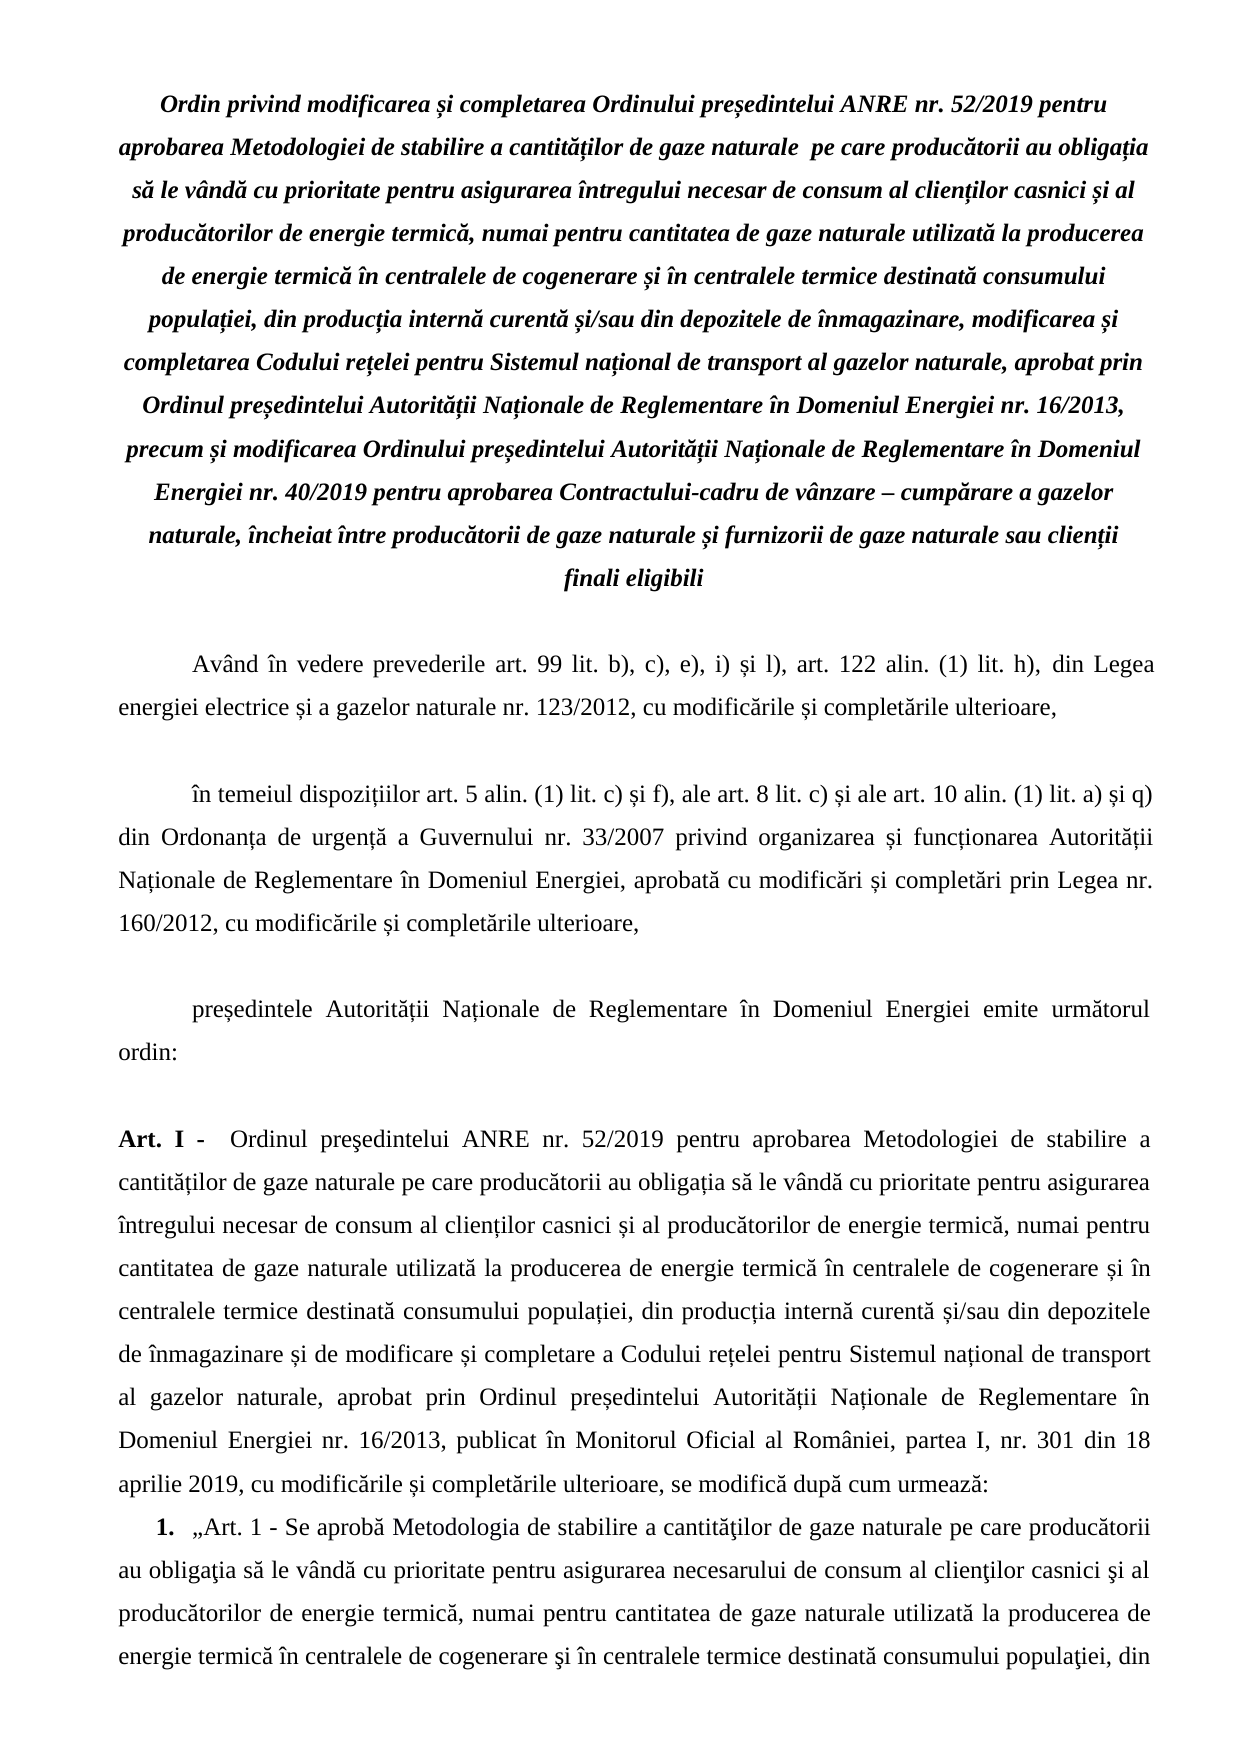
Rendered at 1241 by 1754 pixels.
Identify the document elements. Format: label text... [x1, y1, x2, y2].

text Ordin privind modificarea și completarea Ordinului președintelui ANRE nr. 52/2019 pentru aprobarea Metodologiei de stabilire a cantităților de gaze naturale pe care producătorii au obligația să le vândă cu prioritate pentru asigurarea întregului necesar de consum al clienților casnici și al producătorilor de energie termică, numai pentru cantitatea de gaze naturale utilizată la producerea de energie termică în centralele de cogenerare și în centralele termice destinată consumului populației, din producția internă curentă și/sau din depozitele de înmagazinare, modificarea și completarea Codului rețelei pentru Sistemul național de transport al gazelor naturale, aprobat prin Ordinul președintelui Autorității Naționale de Reglementare în Domeniul Energiei nr. 16/2013, precum și modificarea Ordinului președintelui Autorității Naționale de Reglementare în Domeniul Energiei nr. 40/2019 pentru aprobarea Contractului-cadru de vânzare – cumpărare a gazelor naturale, încheiat între producătorii de gaze naturale și furnizorii de gaze naturale sau clienții finali eligibili [118, 89, 1152, 592]
text Având în vedere prevederile art. 99 lit. b), c), e), i) și l), art. 122 alin. (1) lit. h), din Legea energiei electrice și a gazelor naturale nr. 123/2012, cu modificările și completările ulterioare, [118, 649, 1154, 721]
text Art. I - Ordinul preşedintelui ANRE nr. 52/2019 pentru aprobarea Metodologiei de stabilire a cantităților de gaze naturale pe care producătorii au obligația să le vândă cu prioritate pentru asigurarea întregului necesar de consum al clienților casnici și al producătorilor de energie termică, numai pentru cantitatea de gaze naturale utilizată la producerea de energie termică în centralele de cogenerare și în centralele termice destinată consumului populației, din producția internă curentă și/sau din depozitele de înmagazinare și de modificare și completare a Codului rețelei pentru Sistemul național de transport al gazelor naturale, aprobat prin Ordinul președintelui Autorității Naționale de Reglementare în Domeniul Energiei nr. 16/2013, publicat în Monitorul Oficial al României, partea I, nr. 301 din 18 aprilie 2019, cu modificările și completările ulterioare, se modifică după cum urmează: [118, 1124, 1152, 1497]
text în temeiul dispozițiilor art. 5 alin. (1) lit. c) și f), ale art. 8 lit. c) și ale art. 10 alin. (1) lit. a) și q) din Ordonanța de urgență a Guvernului nr. 33/2007 privind organizarea și funcționarea Autorității Naționale de Reglementare în Domeniul Energiei, aprobată cu modificări și completări prin Legea nr. 160/2012, cu modificările și completările ulterioare, [118, 779, 1154, 937]
list „Art. 1 - Se aprobă Metodologia de stabilire a cantităţilor de gaze naturale pe care producătorii au obligaţia să le vândă cu prioritate pentru asigurarea necesarului de consum al clienţilor casnici şi al producătorilor de energie termică, numai pentru cantitatea de gaze naturale utilizată la producerea de energie termică în centralele de cogenerare şi în centralele termice destinată consumului populaţiei, din [118, 1512, 1152, 1670]
text președintele Autorității Naționale de Reglementare în Domeniul Energiei emite următorul ordin: [118, 994, 1152, 1066]
